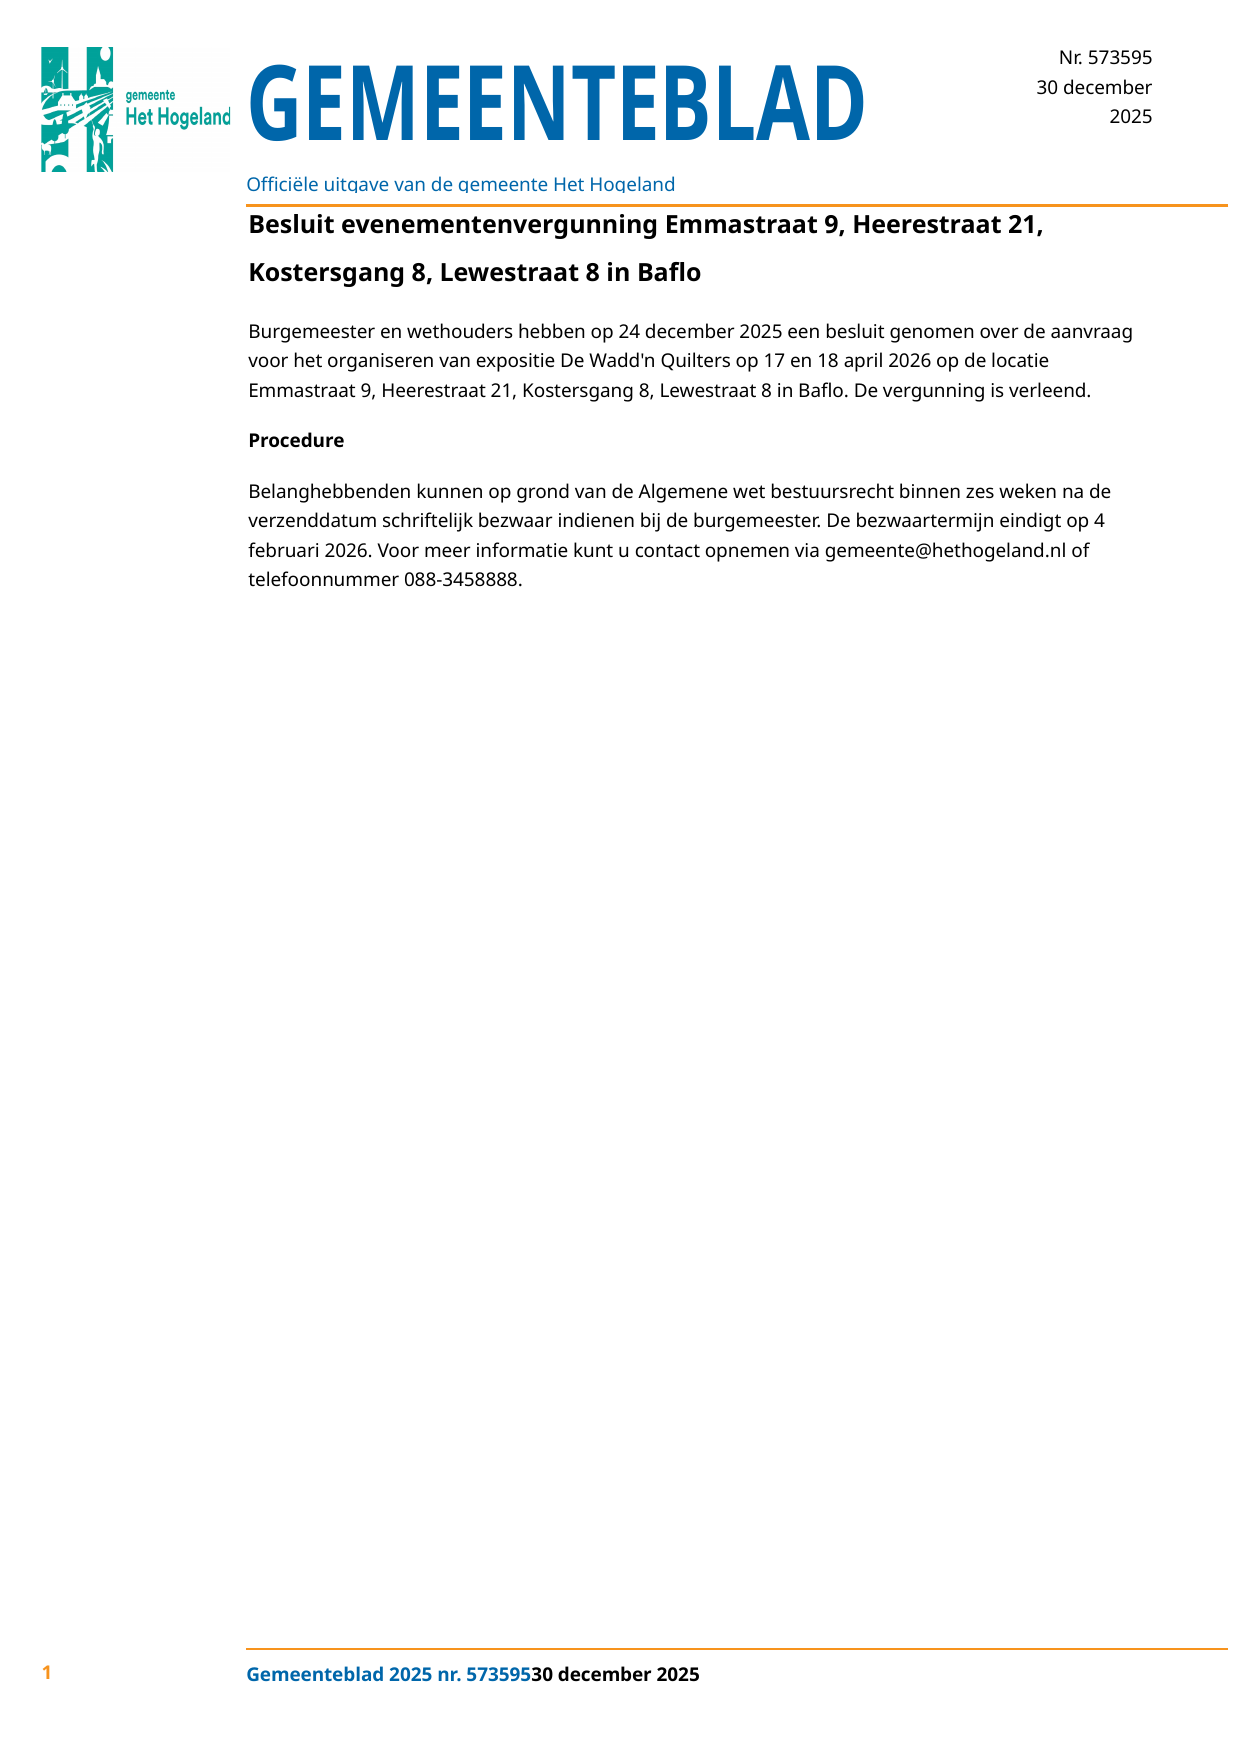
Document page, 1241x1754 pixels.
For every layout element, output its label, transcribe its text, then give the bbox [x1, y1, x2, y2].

text Besluit evenementenvergunning Emmastraat 9, Heerestraat 21, Kostersgang 8, Lewestraat 8 in Baflo [248, 207, 1152, 288]
text Belanghebbenden kunnen op grond van de Algemene wet bestuursrecht binnen zes weken na de verzenddatum schriftelijk bezwaar indienen bij de burgemeester. De bezwaartermijn eindigt op 4 februari 2026. Voor meer informatie kunt u contact opnemen via gemeente@hethogeland.nl of telefoonnummer 088-3458888. [248, 478, 1152, 592]
text Procedure [248, 427, 1152, 453]
picture [41, 47, 231, 172]
text Burgemeester en wethouders hebben op 24 december 2025 een besluit genomen over de aanvraag voor het organiseren van expositie De Wadd'n Quilters op 17 en 18 april 2026 op de locatie Emmastraat 9, Heerestraat 21, Kostersgang 8, Lewestraat 8 in Baflo. De vergunning is verleend. [248, 318, 1152, 403]
